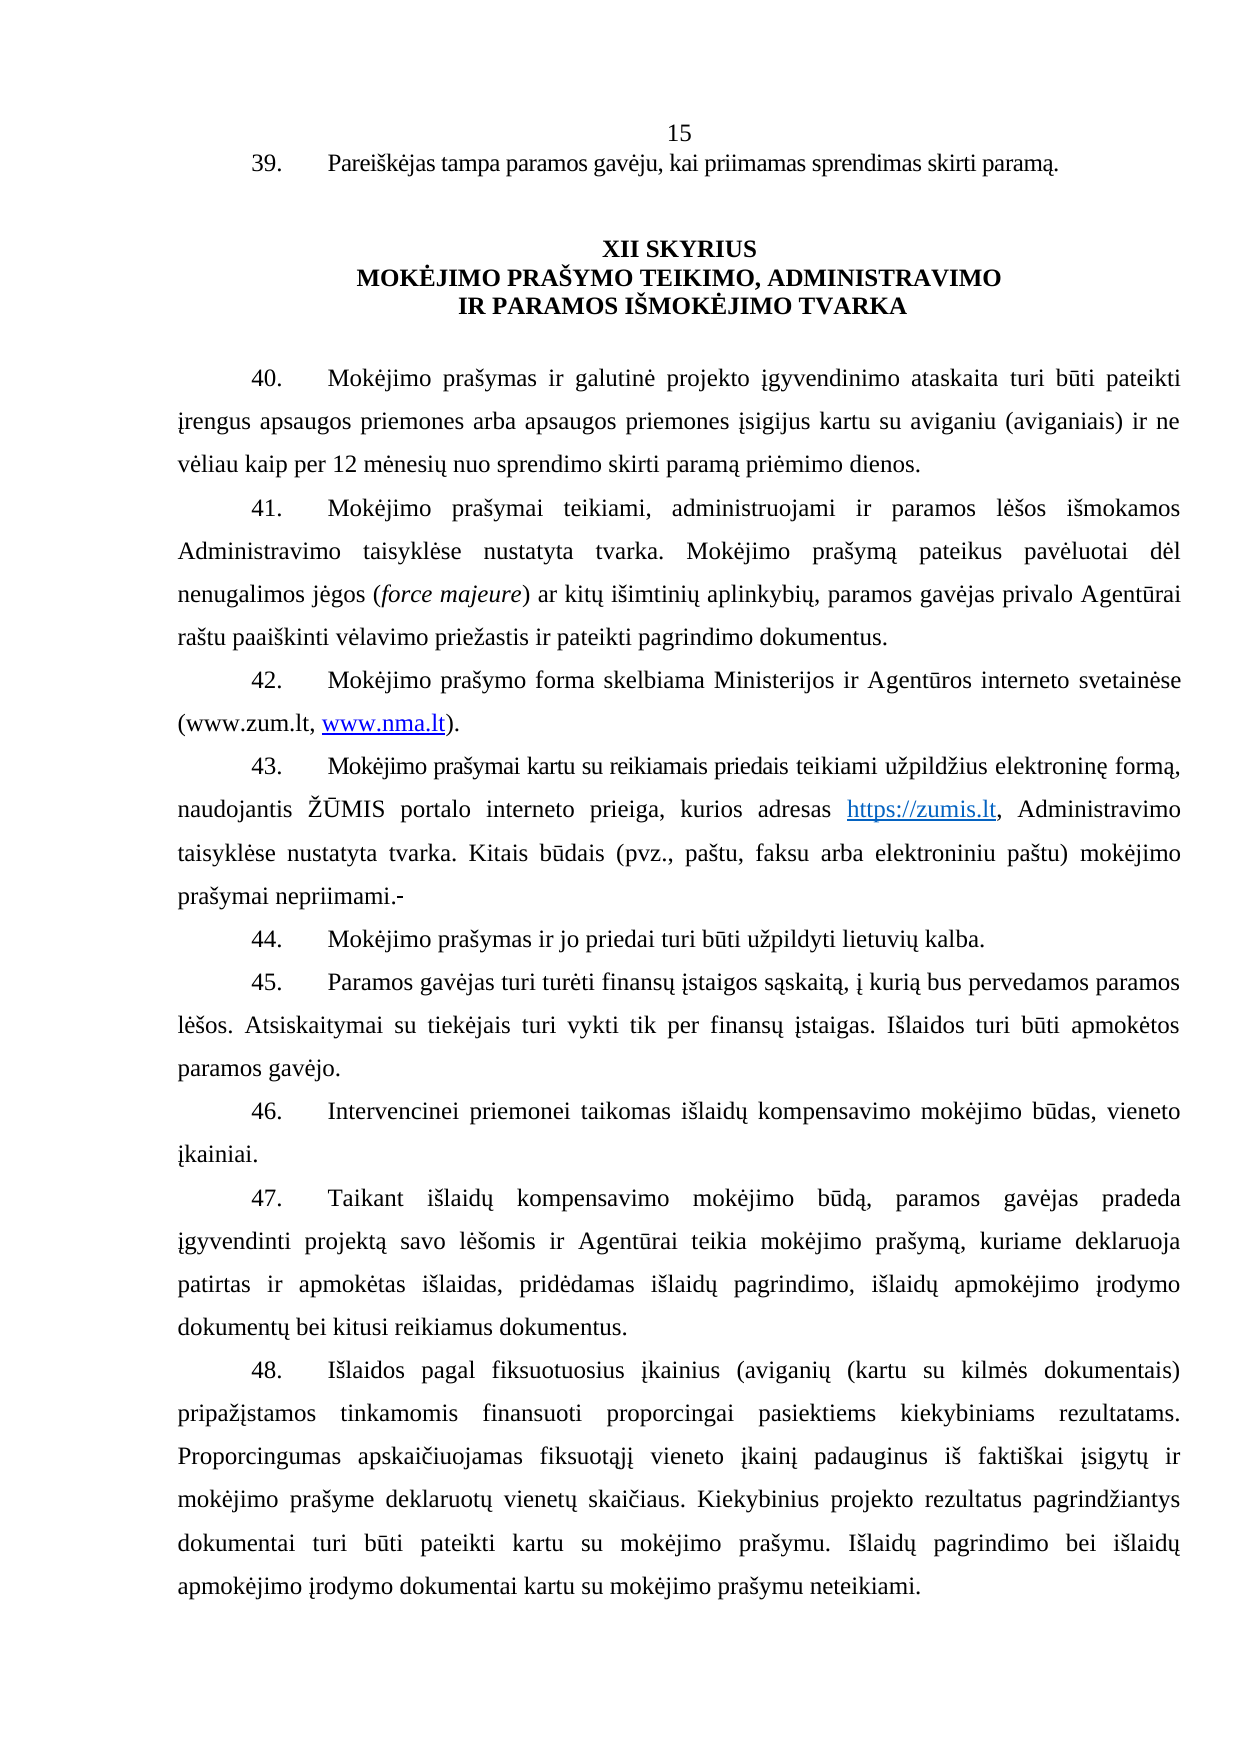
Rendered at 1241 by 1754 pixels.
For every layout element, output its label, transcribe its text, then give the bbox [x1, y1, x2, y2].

text 39. Pareiškėjas tampa paramos gavėju, kai priimamas sprendimas skirti paramą. [177, 148, 1181, 176]
text 48. Išlaidos pagal fiksuotuosius įkainius (aviganių (kartu su kilmės dokumentais) pripažįstamos tinkamomis finansuoti proporcingai pasiektiems kiekybiniams rezultatams. Proporcingumas apskaičiuojamas fiksuotąjį vieneto įkainį padauginus iš faktiškai įsigytų ir mokėjimo prašyme deklaruotų vienetų skaičiaus. Kiekybinius projekto rezultatus pagrindžiantys dokumentai turi būti pateikti kartu su mokėjimo prašymu. Išlaidų pagrindimo bei išlaidų apmokėjimo įrodymo dokumentai kartu su mokėjimo prašymu neteikiami. [177, 1355, 1181, 1599]
text 41. Mokėjimo prašymai teikiami, administruojami ir paramos lėšos išmokamos Administravimo taisyklėse nustatyta tvarka. Mokėjimo prašymą pateikus pavėluotai dėl nenugalimos jėgos (force majeure) ar kitų išimtinių aplinkybių, paramos gavėjas privalo Agentūrai raštu paaiškinti vėlavimo priežastis ir pateikti pagrindimo dokumentus. [177, 493, 1181, 651]
text 45. Paramos gavėjas turi turėti finansų įstaigos sąskaitą, į kurią bus pervedamos paramos lėšos. Atsiskaitymai su tiekėjais turi vykti tik per finansų įstaigas. Išlaidos turi būti apmokėtos paramos gavėjo. [177, 967, 1181, 1082]
text 40. Mokėjimo prašymas ir galutinė projekto įgyvendinimo ataskaita turi būti pateikti įrengus apsaugos priemones arba apsaugos priemones įsigijus kartu su aviganiu (aviganiais) ir ne vėliau kaip per 12 mėnesių nuo sprendimo skirti paramą priėmimo dienos. [177, 363, 1181, 478]
text 47. Taikant išlaidų kompensavimo mokėjimo būdą, paramos gavėjas pradeda įgyvendinti projektą savo lėšomis ir Agentūrai teikia mokėjimo prašymą, kuriame deklaruoja patirtas ir apmokėtas išlaidas, pridėdamas išlaidų pagrindimo, išlaidų apmokėjimo įrodymo dokumentų bei kitusi reikiamus dokumentus. [177, 1183, 1181, 1341]
text IR PARAMOS IŠMOKĖJIMO TVARKA [177, 291, 1181, 320]
text XII SKYRIUS [177, 234, 1181, 263]
text 46. Intervencinei priemonei taikomas išlaidų kompensavimo mokėjimo būdas, vieneto įkainiai. [177, 1096, 1181, 1168]
text MOKĖJIMO PRAŠYMO TEIKIMO, ADMINISTRAVIMO [177, 263, 1181, 291]
text 43. Mokėjimo prašymai kartu su reikiamais priedais teikiami užpildžius elektroninę formą, naudojantis ŽŪMIS portalo interneto prieiga, kurios adresas https://zumis.lt, Administravimo taisyklėse nustatyta tvarka. Kitais būdais (pvz., paštu, faksu arba elektroniniu paštu) mokėjimo prašymai nepriimami. [177, 751, 1181, 909]
text 44. Mokėjimo prašymas ir jo priedai turi būti užpildyti lietuvių kalba. [177, 924, 1181, 953]
text 42. Mokėjimo prašymo forma skelbiama Ministerijos ir Agentūros interneto svetainėse (www.zum.lt, www.nma.lt). [177, 665, 1181, 737]
